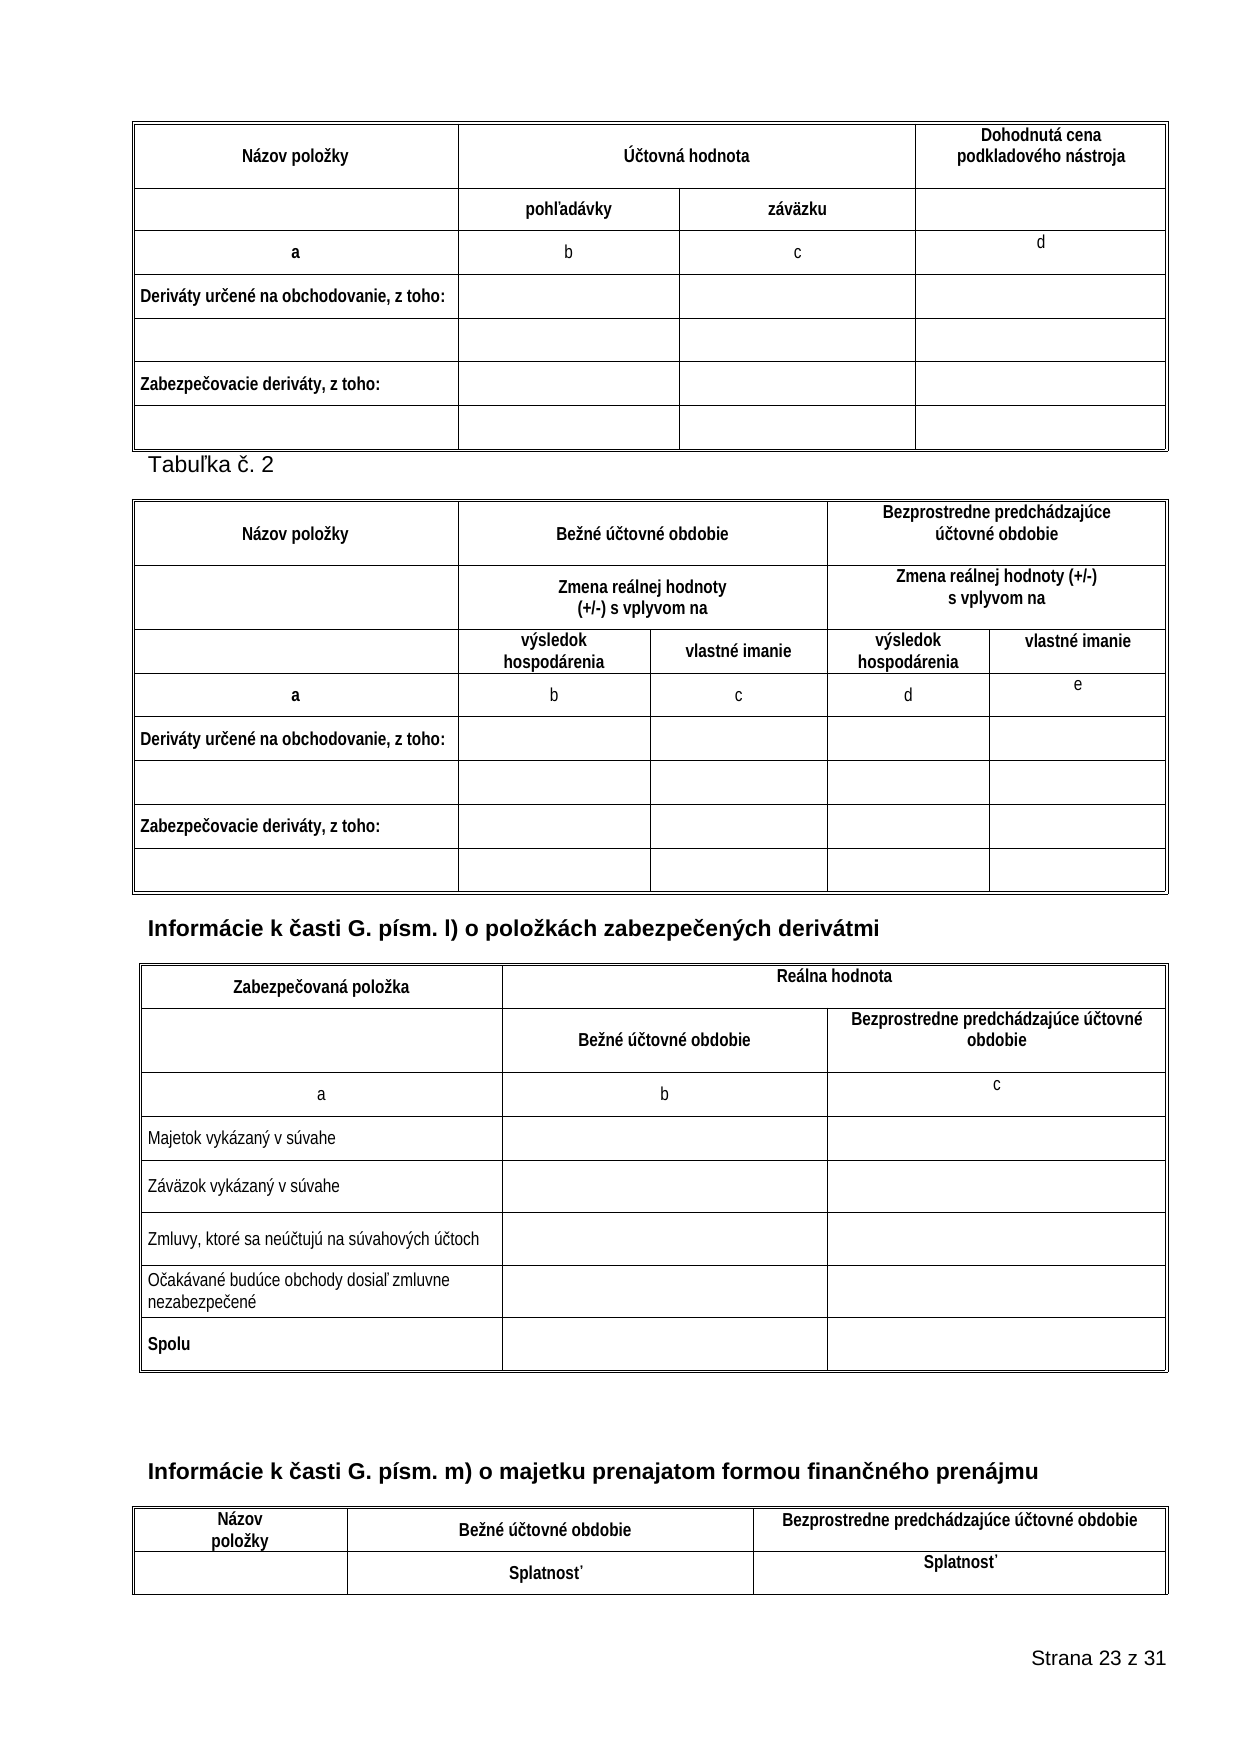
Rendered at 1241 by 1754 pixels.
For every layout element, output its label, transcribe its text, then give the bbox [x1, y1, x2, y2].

text Informácie k časti G. písm. m) o majetku prenajatom formou finančného prenájmu [148, 1458, 1167, 1484]
table_cell [459, 761, 650, 804]
table_cell [135, 189, 458, 230]
table_cell [459, 406, 679, 449]
table_header Zabezpečovaná položka [142, 966, 502, 1008]
table_cell [135, 761, 458, 804]
table_header Reálna hodnota [503, 966, 1165, 1008]
table_cell [459, 849, 650, 891]
table_cell c [828, 1073, 1165, 1116]
table_cell Spolu [142, 1318, 502, 1369]
table_cell c [651, 674, 827, 716]
table_cell [135, 319, 458, 361]
table_cell [828, 1117, 1165, 1160]
table_header Názov položky [135, 1509, 347, 1551]
table_cell Bezprostredne predchádzajúce účtovné obdobie [828, 1009, 1165, 1072]
table_cell a [135, 674, 458, 716]
table_cell [135, 566, 458, 629]
table_cell a [142, 1073, 502, 1116]
table_cell [916, 319, 1165, 361]
table_cell Splatnosť [348, 1552, 753, 1594]
table_cell Majetok vykázaný v súvahe [142, 1117, 502, 1160]
text Tabuľka č. 2 [148, 452, 1167, 477]
table_cell výsledok hospodárenia [459, 630, 650, 672]
table_cell [916, 406, 1165, 449]
table_cell Záväzok vykázaný v súvahe [142, 1161, 502, 1212]
table_header Názov položky [135, 125, 458, 187]
table_cell [459, 805, 650, 847]
table_cell [680, 406, 915, 449]
table_cell [828, 761, 989, 804]
table_cell [916, 362, 1165, 405]
table_cell [828, 849, 989, 891]
table_cell e [990, 674, 1165, 716]
table_cell Zmena reálnej hodnoty (+/-) s vplyvom na [828, 566, 1165, 629]
table_cell [828, 1318, 1165, 1369]
table_header Účtovná hodnota [459, 125, 915, 187]
table_cell pohľadávky [459, 189, 679, 230]
table_cell b [503, 1073, 827, 1116]
table_cell [503, 1117, 827, 1160]
table_cell [135, 849, 458, 891]
table_cell a [135, 231, 458, 274]
table_cell [459, 362, 679, 405]
table_header Bezprostredne predchádzajúce účtovné obdobie [828, 502, 1165, 565]
table_cell Bežné účtovné obdobie [503, 1009, 827, 1072]
table_cell vlastné imanie [651, 630, 827, 672]
table_cell [459, 275, 679, 317]
table_cell [503, 1161, 827, 1212]
table_cell [828, 1213, 1165, 1265]
table_cell [135, 1552, 347, 1594]
table_cell [828, 805, 989, 847]
table_cell záväzku [680, 189, 915, 230]
table_cell [651, 805, 827, 847]
table_cell Deriváty určené na obchodovanie, z toho: [135, 717, 458, 760]
table_cell [828, 1266, 1165, 1317]
table_cell [828, 717, 989, 760]
table_cell b [459, 231, 679, 274]
table_cell [651, 849, 827, 891]
table_cell [916, 189, 1165, 230]
table_cell Splatnosť [754, 1552, 1165, 1594]
table_cell [503, 1213, 827, 1265]
table_cell [680, 362, 915, 405]
table_cell Zabezpečovacie deriváty, z toho: [135, 805, 458, 847]
table_header Dohodnutá cena podkladového nástroja [916, 125, 1165, 187]
text Informácie k časti G. písm. l) o položkách zabezpečených derivátmi [148, 915, 1167, 941]
table_cell d [828, 674, 989, 716]
table_header Bežné účtovné obdobie [459, 502, 827, 565]
table_cell c [680, 231, 915, 274]
table_cell [990, 761, 1165, 804]
table_header Názov položky [135, 502, 458, 565]
table_cell Deriváty určené na obchodovanie, z toho: [135, 275, 458, 317]
table_header Bezprostredne predchádzajúce účtovné obdobie [754, 1509, 1165, 1551]
table_cell [680, 275, 915, 317]
table_cell [916, 275, 1165, 317]
table_cell [459, 319, 679, 361]
table_cell [828, 1161, 1165, 1212]
table_cell [135, 630, 458, 672]
table_cell [680, 319, 915, 361]
table_cell výsledok hospodárenia [828, 630, 989, 672]
table_cell [651, 717, 827, 760]
table_cell [990, 805, 1165, 847]
table_cell Zmluvy, ktoré sa neúčtujú na súvahových účtoch [142, 1213, 502, 1265]
table_cell [135, 406, 458, 449]
table_cell [651, 761, 827, 804]
table_cell [142, 1009, 502, 1072]
table_cell b [459, 674, 650, 716]
table_cell [503, 1266, 827, 1317]
table_header Bežné účtovné obdobie [348, 1509, 753, 1551]
table_cell [459, 717, 650, 760]
table_cell [990, 849, 1165, 891]
table_cell Očakávané budúce obchody dosiaľ zmluvne nezabezpečené [142, 1266, 502, 1317]
table_cell Zabezpečovacie deriváty, z toho: [135, 362, 458, 405]
table_cell [990, 717, 1165, 760]
table_cell Zmena reálnej hodnoty (+/-) s vplyvom na [459, 566, 827, 629]
table_cell d [916, 231, 1165, 274]
table_cell [503, 1318, 827, 1369]
table_cell vlastné imanie [990, 630, 1165, 672]
